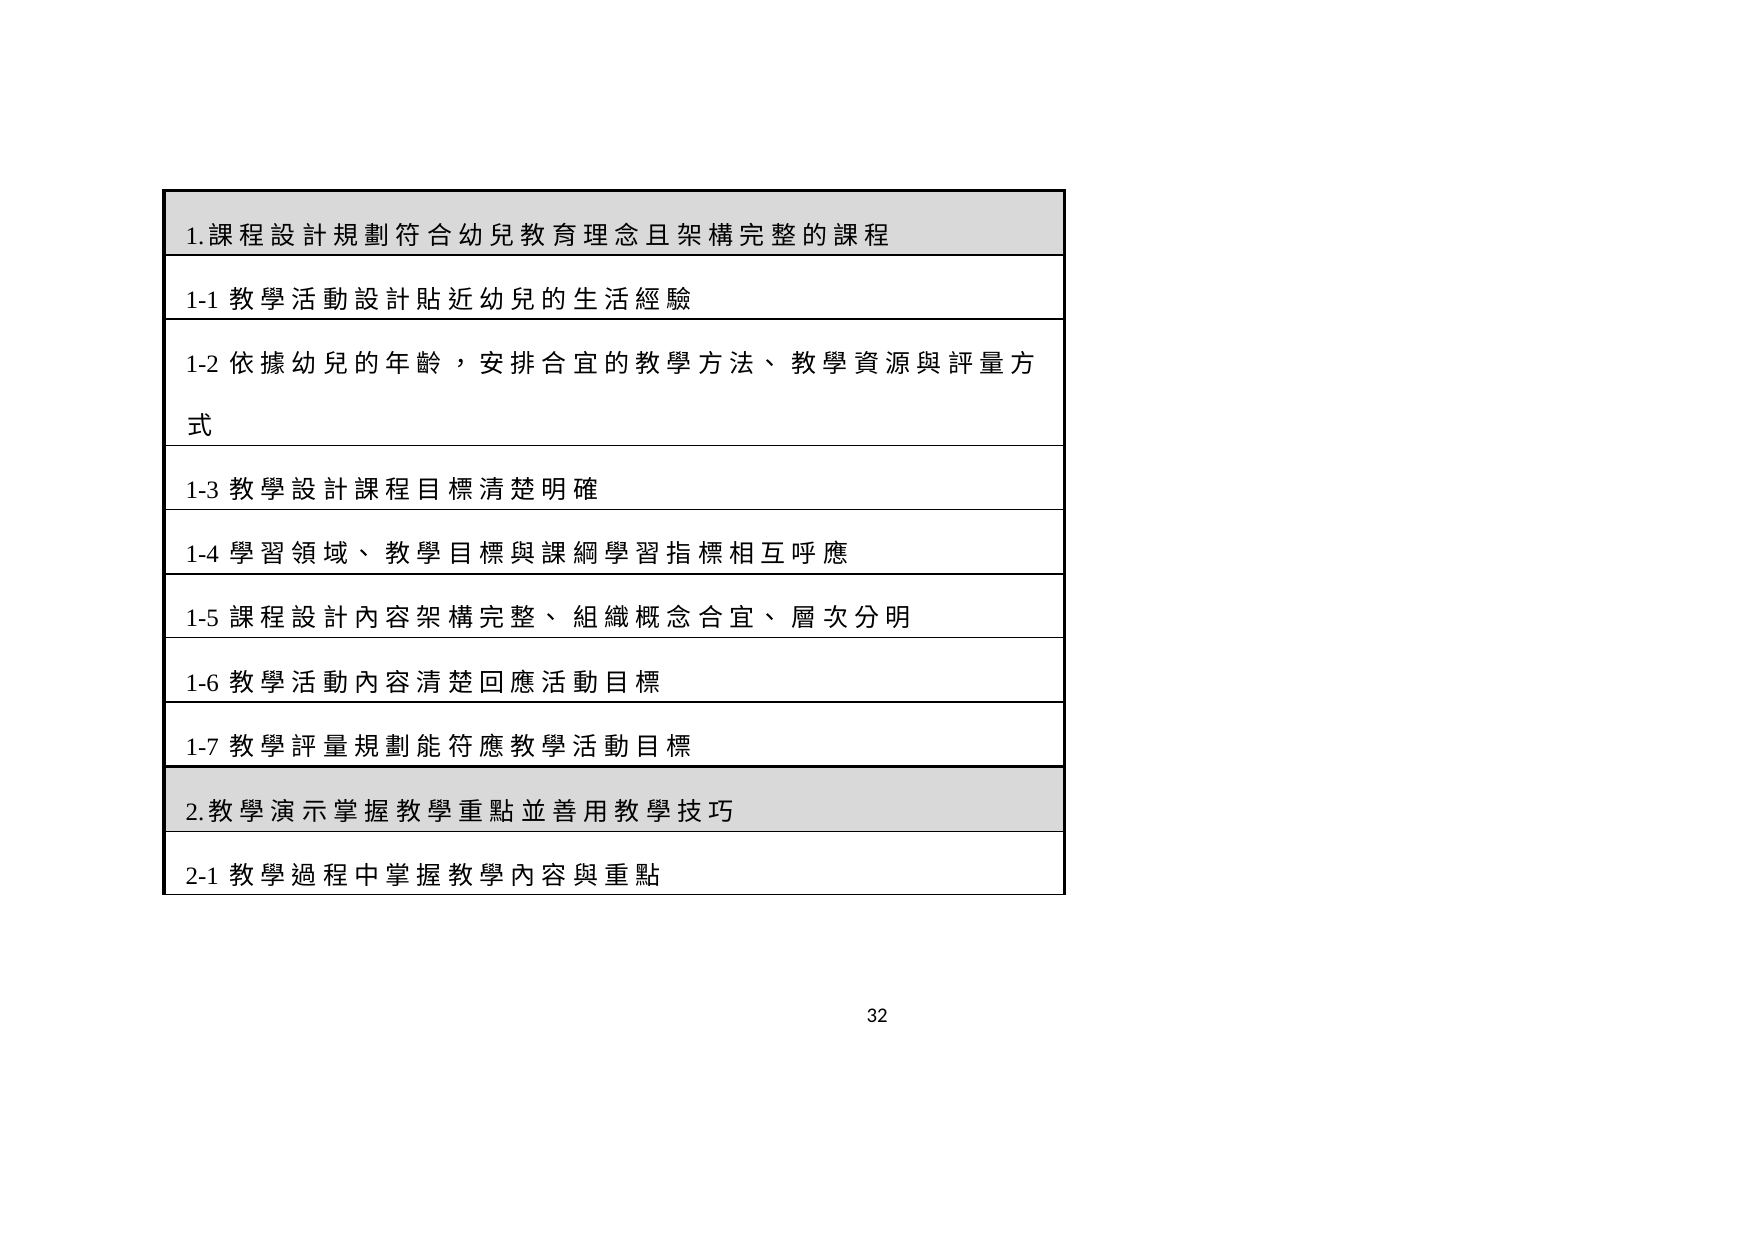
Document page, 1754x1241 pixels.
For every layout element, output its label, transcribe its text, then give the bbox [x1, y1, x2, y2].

table_cell 1-2 依據幼兒的年齡，安排合宜的教學方法、教學資源與評量方式 [166, 320, 1063, 445]
table_cell 2-1 教學過程中掌握教學內容與重點 [166, 832, 1063, 894]
table_cell 1-3 教學設計課程目標清楚明確 [166, 446, 1063, 509]
table_cell 2.教學演示掌握教學重點並善用教學技巧 [166, 768, 1063, 831]
table_cell 1-1 教學活動設計貼近幼兒的生活經驗 [166, 256, 1063, 318]
table_cell 1-6 教學活動內容清楚回應活動目標 [166, 638, 1063, 701]
table_header 1.課程設計規劃符合幼兒教育理念且架構完整的課程 [166, 192, 1063, 254]
table_cell 1-7 教學評量規劃能符應教學活動目標 [166, 703, 1063, 765]
table_cell 1-5 課程設計內容架構完整、組織概念合宜、層次分明 [166, 575, 1063, 637]
table_cell 1-4 學習領域、教學目標與課綱學習指標相互呼應 [166, 510, 1063, 573]
